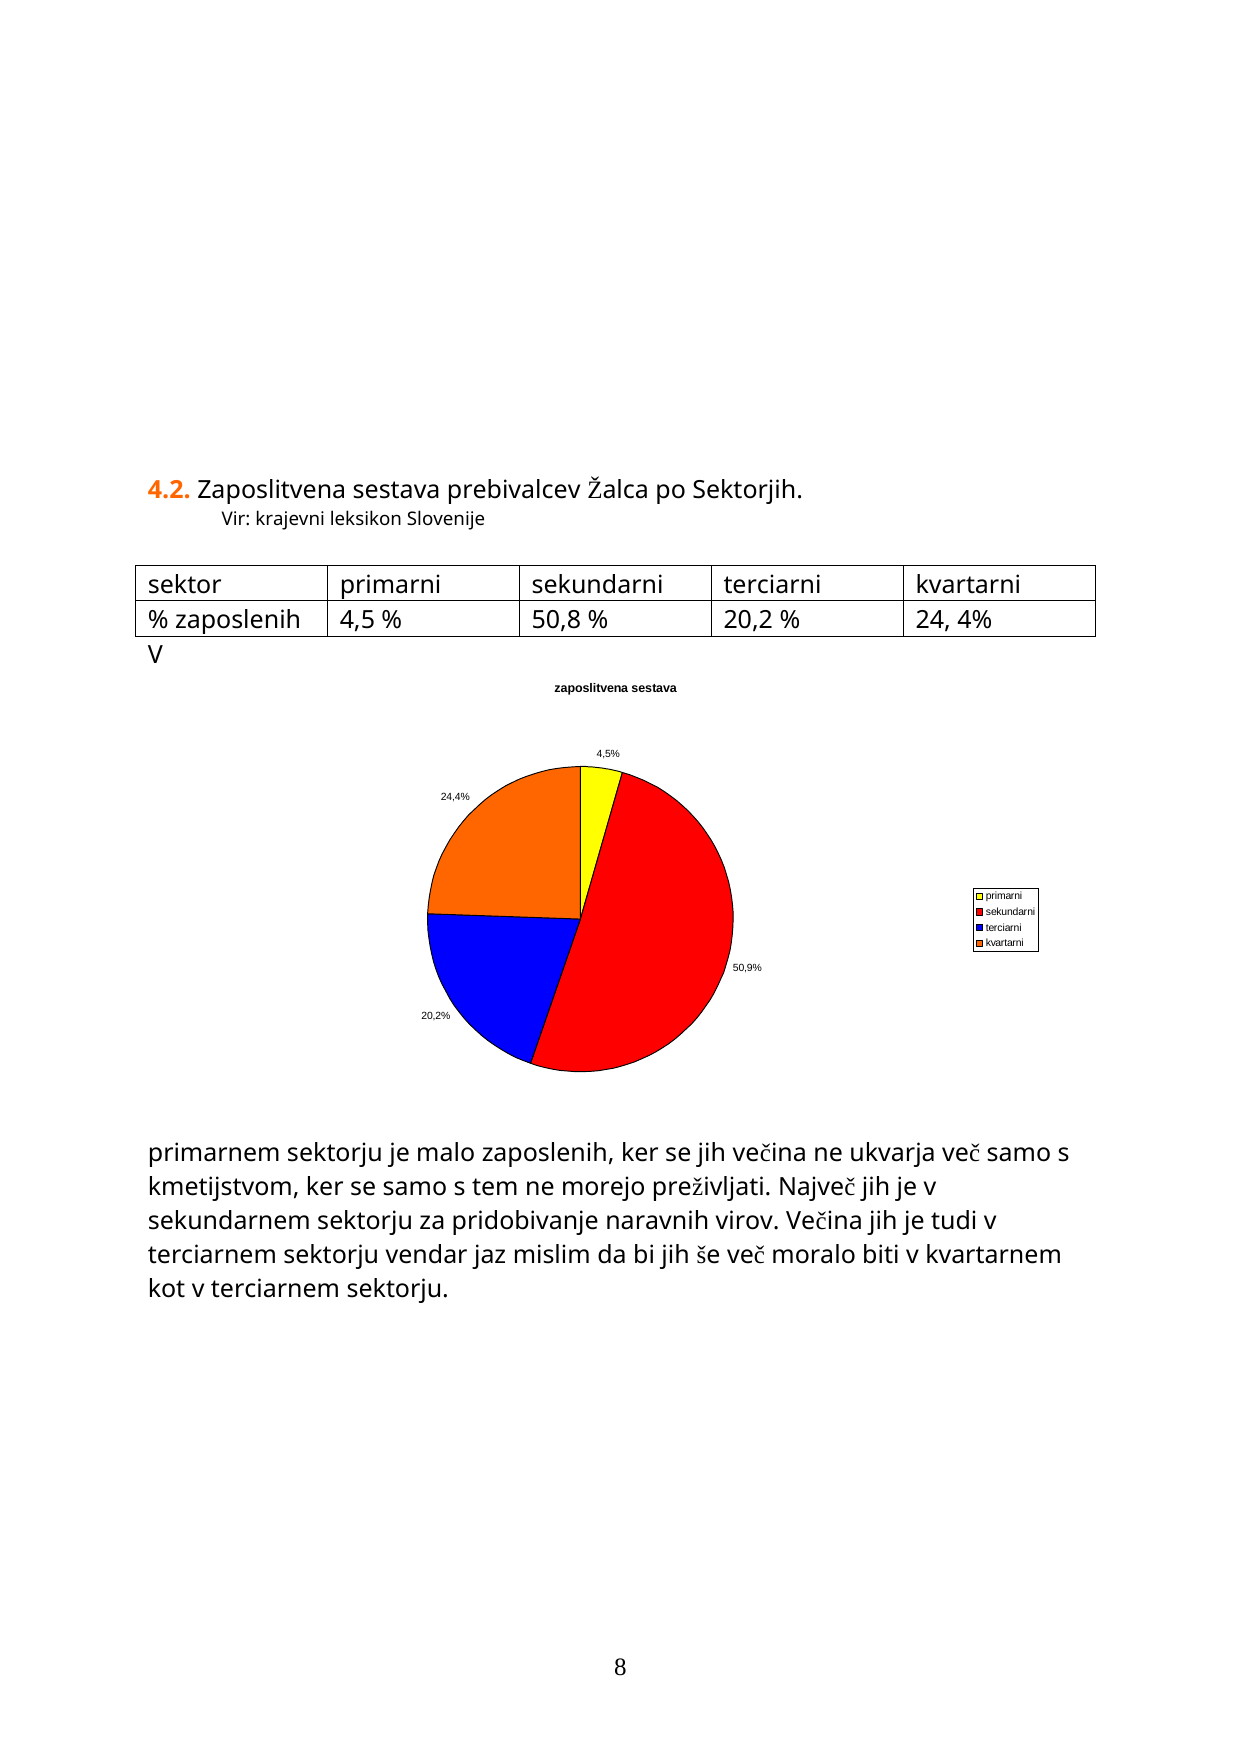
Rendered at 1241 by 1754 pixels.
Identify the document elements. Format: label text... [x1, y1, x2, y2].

table_header sekundarni [520, 566, 711, 600]
table_header terciarni [712, 566, 903, 600]
table_header primarni [328, 566, 519, 600]
table_cell 20,2 % [712, 601, 903, 636]
table_cell % zaposlenih [136, 601, 327, 636]
table_header kvartarni [904, 566, 1095, 600]
text 4.2. Zaposlitvena sestava prebivalcev Žalca po Sektorjih. [148, 472, 1093, 506]
table_cell 50,8 % [520, 601, 711, 636]
text V primarnem sektorju je malo zaposlenih, ker se jih večina ne ukvarja več samo s kmetijstvom, ker se samo s tem ne morejo preživljati. Največ jih je v sekundarnem sektorju za pridobivanje naravnih virov. Večina jih je tudi v terciarnem sektorju vendar jaz mislim da bi jih še več moralo biti v kvartarnem kot v terciarnem sektorju. [148, 637, 1093, 1305]
table_cell 24, 4% [904, 601, 1095, 636]
text Vir: krajevni leksikon Slovenije [148, 506, 1093, 531]
table_header sektor [136, 566, 327, 600]
table_cell 4,5 % [328, 601, 519, 636]
